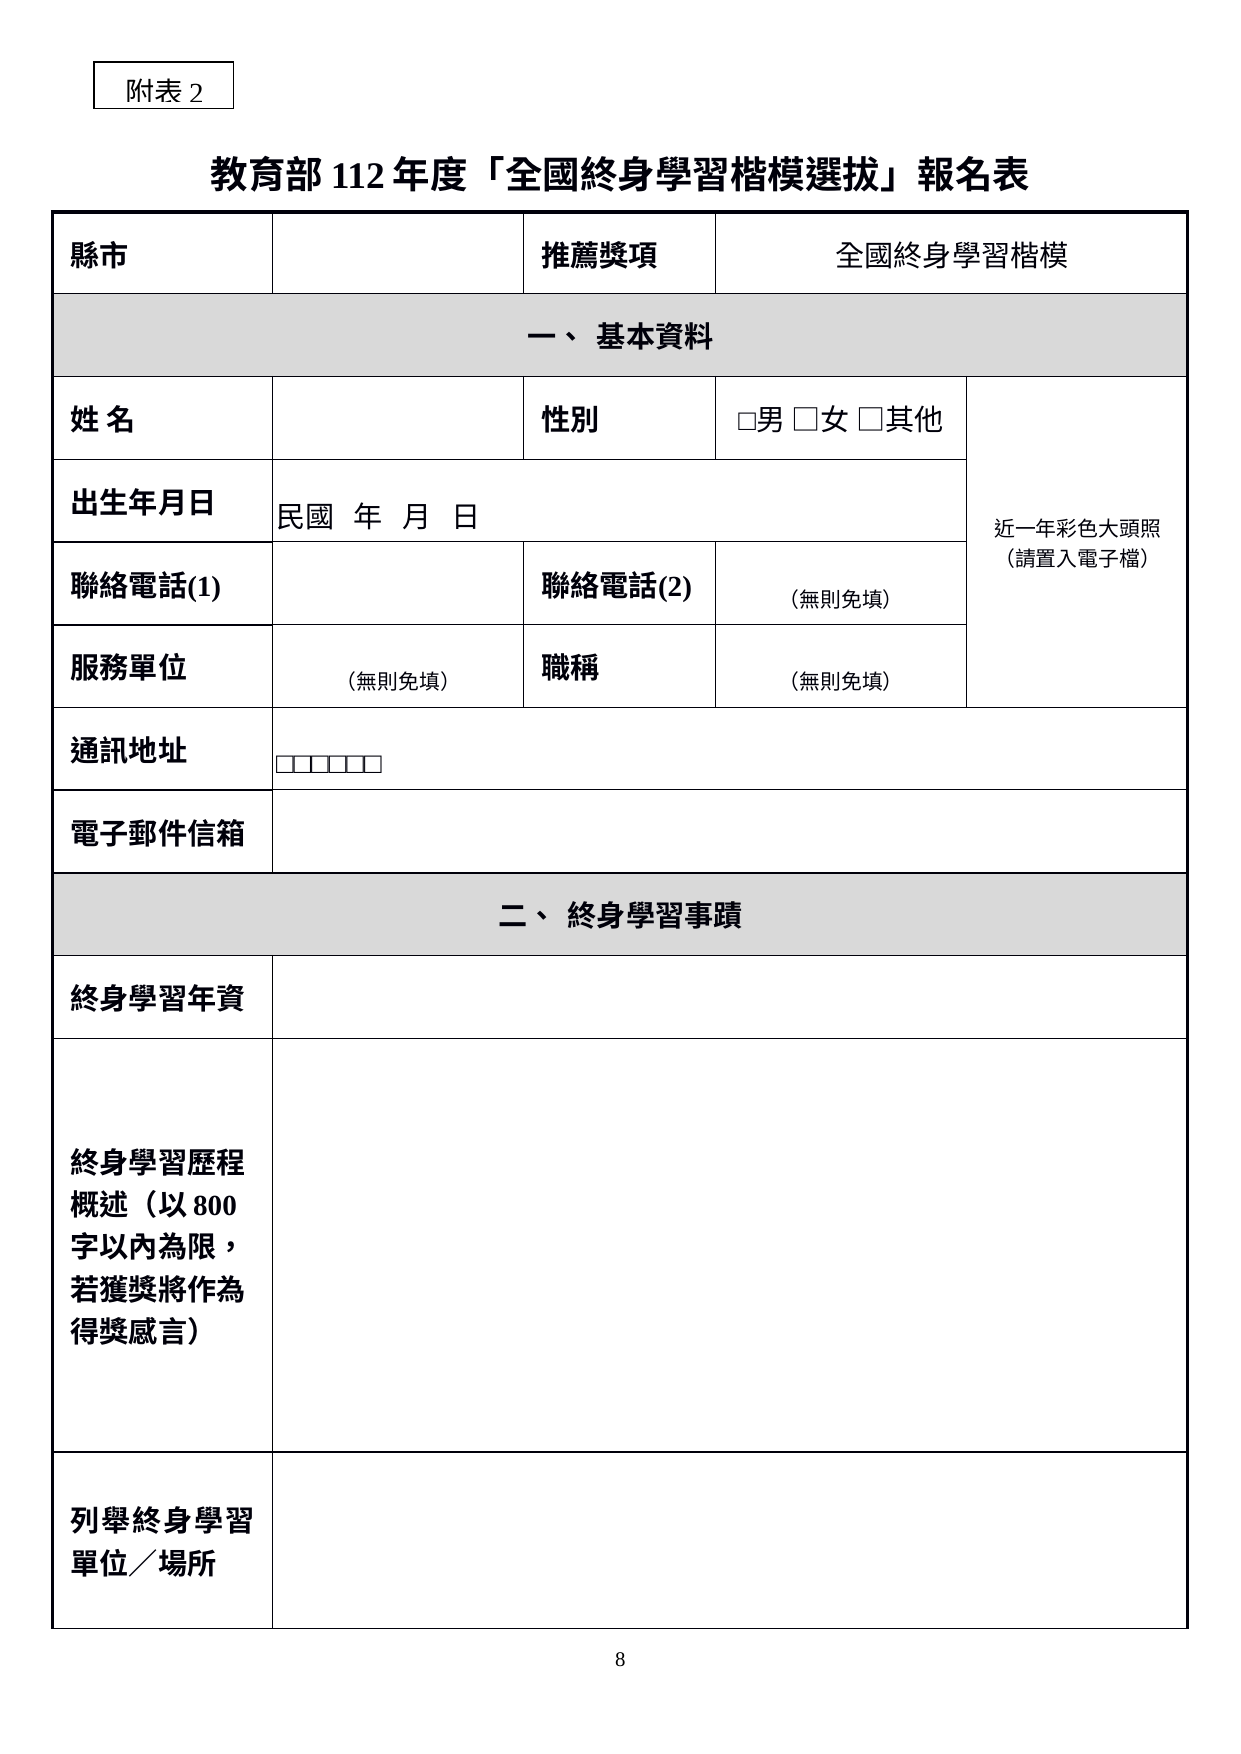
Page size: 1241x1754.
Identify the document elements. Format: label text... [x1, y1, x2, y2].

table_cell 姓 名 [54, 377, 272, 458]
text 教育部112年度「全國終身學習楷模選拔」報名表 [75, 146, 1165, 198]
table_cell 終身學習事蹟 [54, 874, 1186, 955]
table_cell [273, 790, 1186, 872]
table_cell 終身學習年資 [54, 956, 272, 1037]
table_cell 民國 年 月 日 [273, 460, 966, 541]
table_cell [273, 377, 523, 458]
table_cell 服務單位 [54, 626, 272, 707]
table_cell 出生年月日 [54, 460, 272, 541]
table_cell [273, 542, 523, 624]
table_cell [273, 1039, 1186, 1451]
table_cell （無則免填） [273, 625, 523, 707]
table_header 全國終身學習楷模 [716, 214, 1186, 293]
text 附表2 [109, 69, 219, 101]
table_cell 電子郵件信箱 [54, 791, 272, 872]
table_cell 性別 [524, 377, 715, 458]
table_cell 通訊地址 [54, 708, 272, 789]
table_header 縣市 [54, 214, 272, 293]
table_cell 聯絡電話(1) [54, 543, 272, 624]
table_header 推薦獎項 [524, 214, 715, 293]
table_cell □□□□□□ [273, 708, 1186, 789]
table_cell 基本資料 [54, 294, 1186, 376]
table_cell 近一年彩色大頭照 （請置入電子檔） [967, 377, 1186, 707]
table_cell 職稱 [524, 625, 715, 707]
table_cell [273, 1453, 1186, 1628]
table_cell （無則免填） [716, 625, 966, 707]
table_header [273, 214, 523, 293]
table_cell （無則免填） [716, 542, 966, 624]
table_cell [273, 956, 1186, 1037]
table_cell □男 □女 □其他 [716, 377, 966, 458]
table_cell 聯絡電話(2) [524, 542, 715, 624]
table_cell 終身學習歷程概述（以800字以內為限，若獲獎將作為得獎感言） [54, 1039, 272, 1451]
table_cell 列舉終身學習單位∕場所 [54, 1453, 272, 1628]
